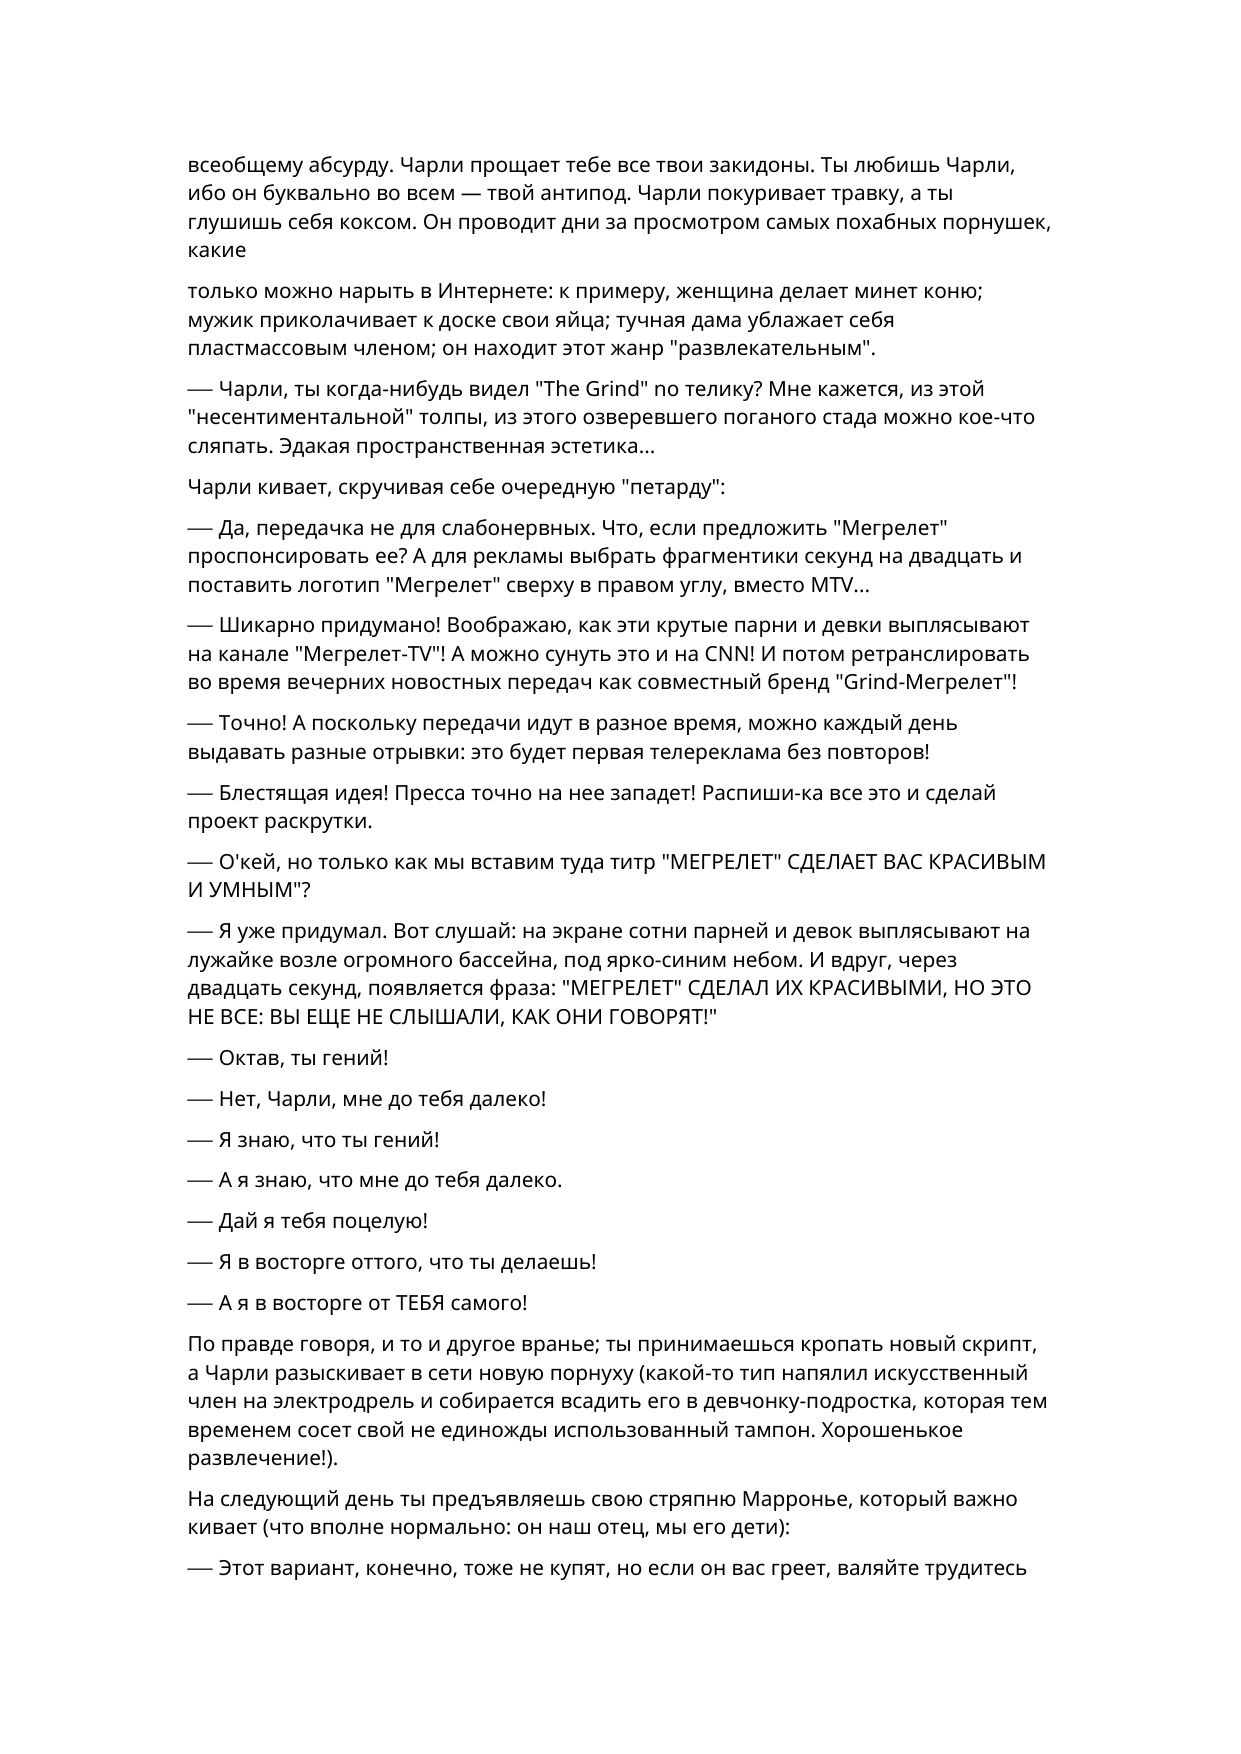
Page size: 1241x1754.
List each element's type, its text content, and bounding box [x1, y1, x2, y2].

text — Шикарно придумано! Воображаю, как эти крутые парни и девки выплясывают на канале "Мегрелет-TV"! А можно сунуть это и на CNN! И потом ретранслировать во время вечерних новостных передач как совместный бренд "Grind-Мегрелет"! [187, 611, 1053, 696]
text — Точно! А поскольку передачи идут в разное время, можно каждый день выдавать разные отрывки: это будет первая телереклама без повторов! [187, 708, 1053, 765]
text только можно нарыть в Интернете: к примеру, женщина делает минет коню; мужик приколачивает к доске свои яйца; тучная дама ублажает себя пластмассовым членом; он находит этот жанр "развлекательным". [187, 276, 1053, 362]
text — Я в восторге оттого, что ты делаешь! [187, 1247, 1053, 1276]
text — Нет, Чарли, мне до тебя далеко! [187, 1084, 1053, 1112]
text Чарли кивает, скручивая себе очередную "петарду": [187, 472, 1053, 500]
text — Я уже придумал. Вот слушай: на экране сотни парней и девок выплясывают на лужайке возле огромного бассейна, под ярко-синим небом. И вдруг, через двадцать секунд, появляется фраза: "МЕГРЕЛЕТ" СДЕЛАЛ ИХ КРАСИВЫМИ, НО ЭТО НЕ ВСЕ: ВЫ ЕЩЕ НЕ СЛЫШАЛИ, КАК ОНИ ГОВОРЯТ!" [187, 917, 1053, 1030]
text — Октав, ты гений! [187, 1043, 1053, 1071]
text — А я в восторге от ТЕБЯ самого! [187, 1288, 1053, 1317]
text — Да, передачка не для слабонервных. Что, если предложить "Мегрелет" проспонсировать ее? А для рекламы выбрать фрагментики секунд на двадцать и поставить логотип "Мегрелет" сверху в правом углу, вместо MTV... [187, 513, 1053, 598]
text — Я знаю, что ты гений! [187, 1125, 1053, 1153]
text На следующий день ты предъявляешь свою стряпню Марронье, который важно кивает (что вполне нормально: он наш отец, мы его дети): [187, 1484, 1053, 1541]
text — А я знаю, что мне до тебя далеко. [187, 1166, 1053, 1194]
text — Чарли, ты когда-нибудь видел "The Grind" no телику? Мне кажется, из этой "несентиментальной" толпы, из этого озверевшего поганого стада можно кое-что сляпать. Эдакая пространственная эстетика... [187, 374, 1053, 459]
text — Дай я тебя поцелую! [187, 1207, 1053, 1235]
text всеобщему абсурду. Чарли прощает тебе все твои закидоны. Ты любишь Чарли, ибо он буквально во всем — твой антипод. Чарли покуривает травку, а ты глушишь себя коксом. Он проводит дни за просмотром самых похабных порнушек, какие [187, 150, 1053, 264]
text — Этот вариант, конечно, тоже не купят, но если он вас греет, валяйте трудитесь [187, 1553, 1053, 1582]
text По правде говоря, и то и другое вранье; ты принимаешься кропать новый скрипт, а Чарли разыскивает в сети новую порнуху (какой-то тип напялил искусственный член на электродрель и собирается всадить его в девчонку-подростка, которая тем временем сосет свой не единожды использованный тампон. Хорошенькое развлечение!). [187, 1329, 1053, 1472]
text — О'кей, но только как мы вставим туда титр "МЕГРЕЛЕТ" СДЕЛАЕТ ВАС КРАСИВЫМ И УМНЫМ"? [187, 847, 1053, 904]
text — Блестящая идея! Пресса точно на нее западет! Распиши-ка все это и сделай проект раскрутки. [187, 778, 1053, 835]
